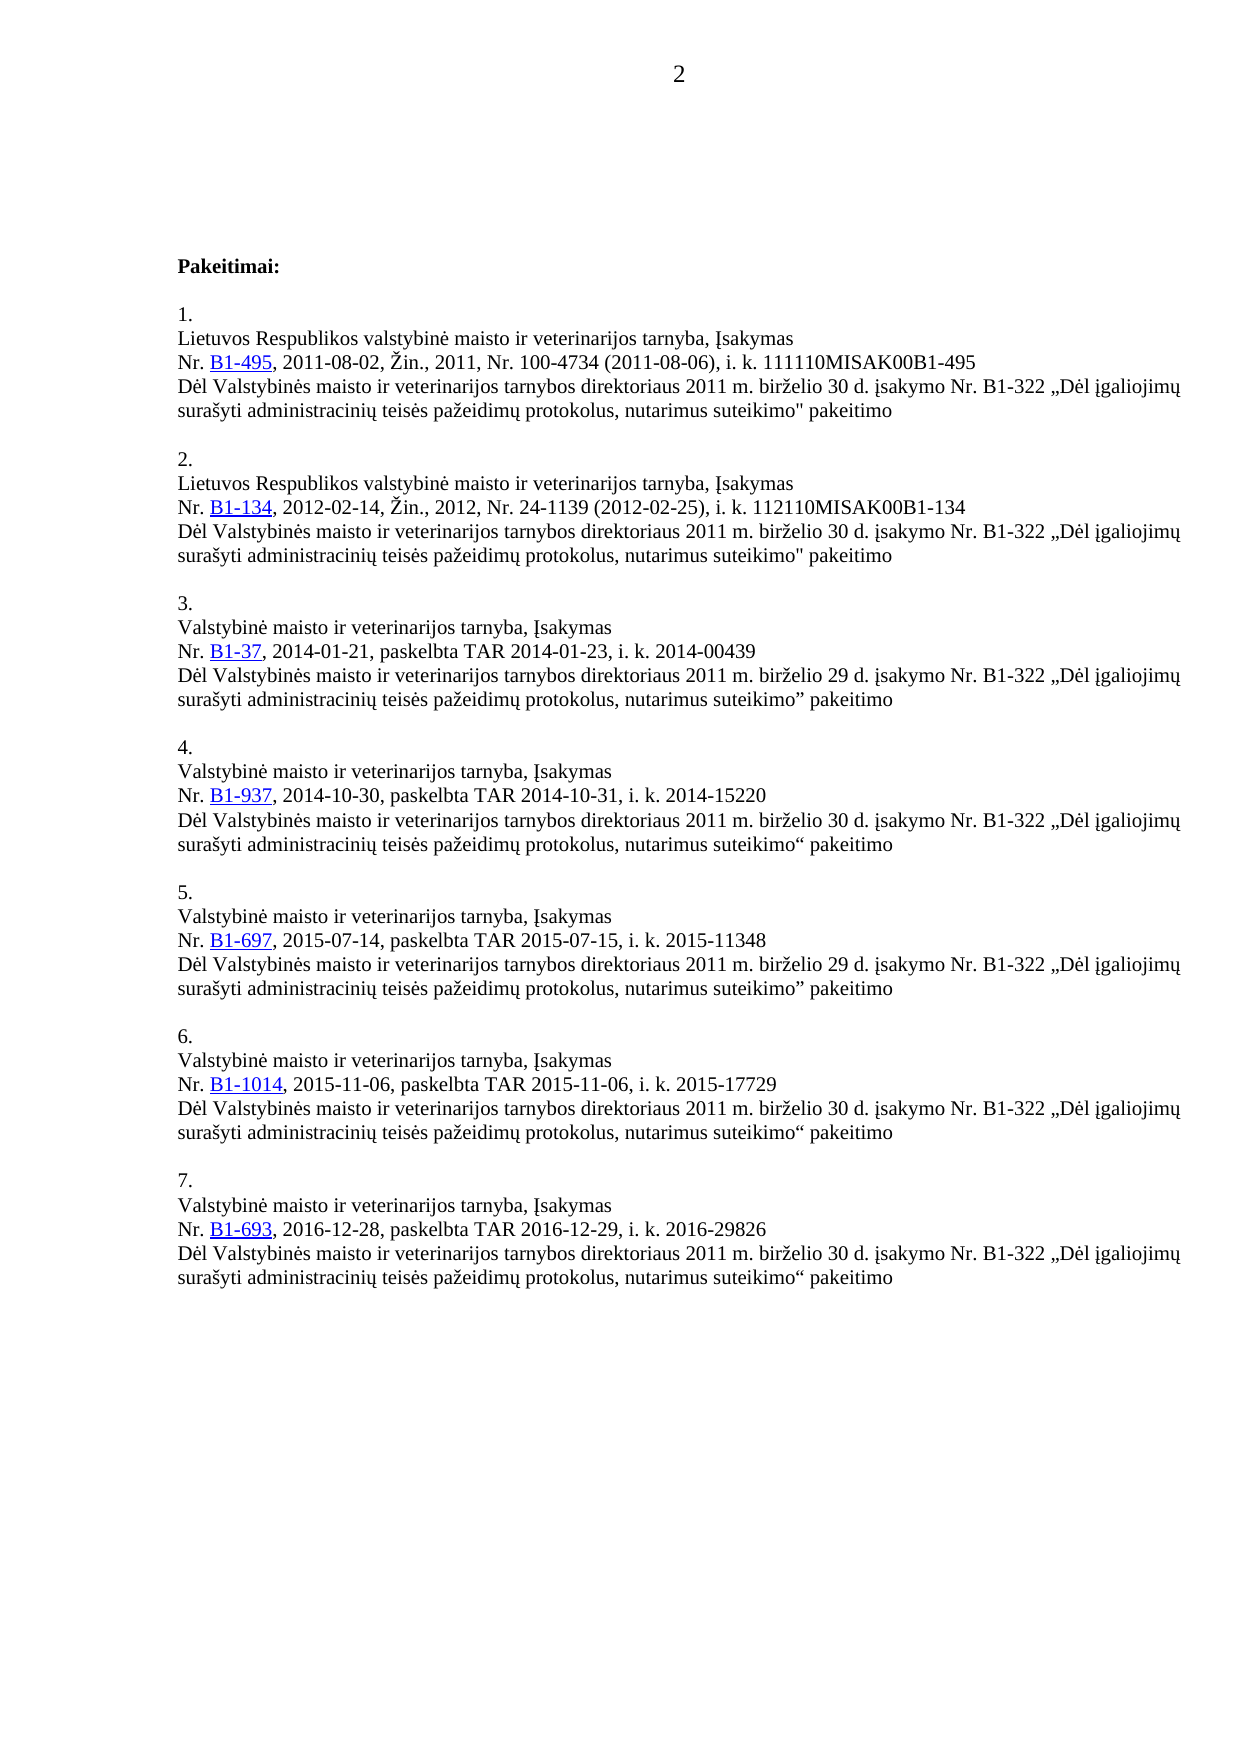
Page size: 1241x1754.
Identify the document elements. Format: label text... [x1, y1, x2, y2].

text Lietuvos Respublikos valstybinė maisto ir veterinarijos tarnyba, Įsakymas [177, 326, 1181, 350]
text Pakeitimai: [177, 254, 1181, 278]
text 2. [177, 447, 1181, 471]
text Nr. B1-937, 2014-10-30, paskelbta TAR 2014-10-31, i. k. 2014-15220 [177, 783, 1181, 807]
text 6. [177, 1024, 1181, 1048]
text Dėl Valstybinės maisto ir veterinarijos tarnybos direktoriaus 2011 m. birželio 30 d. įsakymo Nr. B1-322 „Dėl įgaliojimų surašyti administracinių teisės pažeidimų protokolus, nutarimus suteikimo“ pakeitimo [177, 807, 1181, 856]
text Nr. B1-37, 2014-01-21, paskelbta TAR 2014-01-23, i. k. 2014-00439 [177, 639, 1181, 663]
text Nr. B1-697, 2015-07-14, paskelbta TAR 2015-07-15, i. k. 2015-11348 [177, 928, 1181, 952]
text Dėl Valstybinės maisto ir veterinarijos tarnybos direktoriaus 2011 m. birželio 30 d. įsakymo Nr. B1-322 „Dėl įgaliojimų surašyti administracinių teisės pažeidimų protokolus, nutarimus suteikimo" pakeitimo [177, 519, 1181, 567]
text Nr. B1-134, 2012-02-14, Žin., 2012, Nr. 24-1139 (2012-02-25), i. k. 112110MISAK00B1-134 [177, 495, 1181, 519]
text Valstybinė maisto ir veterinarijos tarnyba, Įsakymas [177, 1192, 1181, 1217]
text Dėl Valstybinės maisto ir veterinarijos tarnybos direktoriaus 2011 m. birželio 29 d. įsakymo Nr. B1-322 „Dėl įgaliojimų surašyti administracinių teisės pažeidimų protokolus, nutarimus suteikimo” pakeitimo [177, 952, 1181, 1000]
text Nr. B1-1014, 2015-11-06, paskelbta TAR 2015-11-06, i. k. 2015-17729 [177, 1072, 1181, 1096]
text Valstybinė maisto ir veterinarijos tarnyba, Įsakymas [177, 615, 1181, 639]
text 4. [177, 735, 1181, 759]
text Dėl Valstybinės maisto ir veterinarijos tarnybos direktoriaus 2011 m. birželio 29 d. įsakymo Nr. B1-322 „Dėl įgaliojimų surašyti administracinių teisės pažeidimų protokolus, nutarimus suteikimo” pakeitimo [177, 663, 1181, 711]
text Dėl Valstybinės maisto ir veterinarijos tarnybos direktoriaus 2011 m. birželio 30 d. įsakymo Nr. B1-322 „Dėl įgaliojimų surašyti administracinių teisės pažeidimų protokolus, nutarimus suteikimo" pakeitimo [177, 374, 1181, 422]
text Nr. B1-693, 2016-12-28, paskelbta TAR 2016-12-29, i. k. 2016-29826 [177, 1217, 1181, 1241]
text 3. [177, 591, 1181, 615]
text Dėl Valstybinės maisto ir veterinarijos tarnybos direktoriaus 2011 m. birželio 30 d. įsakymo Nr. B1-322 „Dėl įgaliojimų surašyti administracinių teisės pažeidimų protokolus, nutarimus suteikimo“ pakeitimo [177, 1241, 1181, 1289]
text Nr. B1-495, 2011-08-02, Žin., 2011, Nr. 100-4734 (2011-08-06), i. k. 111110MISAK00B1-495 [177, 350, 1181, 374]
text Valstybinė maisto ir veterinarijos tarnyba, Įsakymas [177, 759, 1181, 783]
text Dėl Valstybinės maisto ir veterinarijos tarnybos direktoriaus 2011 m. birželio 30 d. įsakymo Nr. B1-322 „Dėl įgaliojimų surašyti administracinių teisės pažeidimų protokolus, nutarimus suteikimo“ pakeitimo [177, 1096, 1181, 1144]
text Valstybinė maisto ir veterinarijos tarnyba, Įsakymas [177, 904, 1181, 928]
text 7. [177, 1168, 1181, 1192]
text Lietuvos Respublikos valstybinė maisto ir veterinarijos tarnyba, Įsakymas [177, 471, 1181, 495]
text 1. [177, 302, 1181, 326]
text Valstybinė maisto ir veterinarijos tarnyba, Įsakymas [177, 1048, 1181, 1072]
text 5. [177, 880, 1181, 904]
